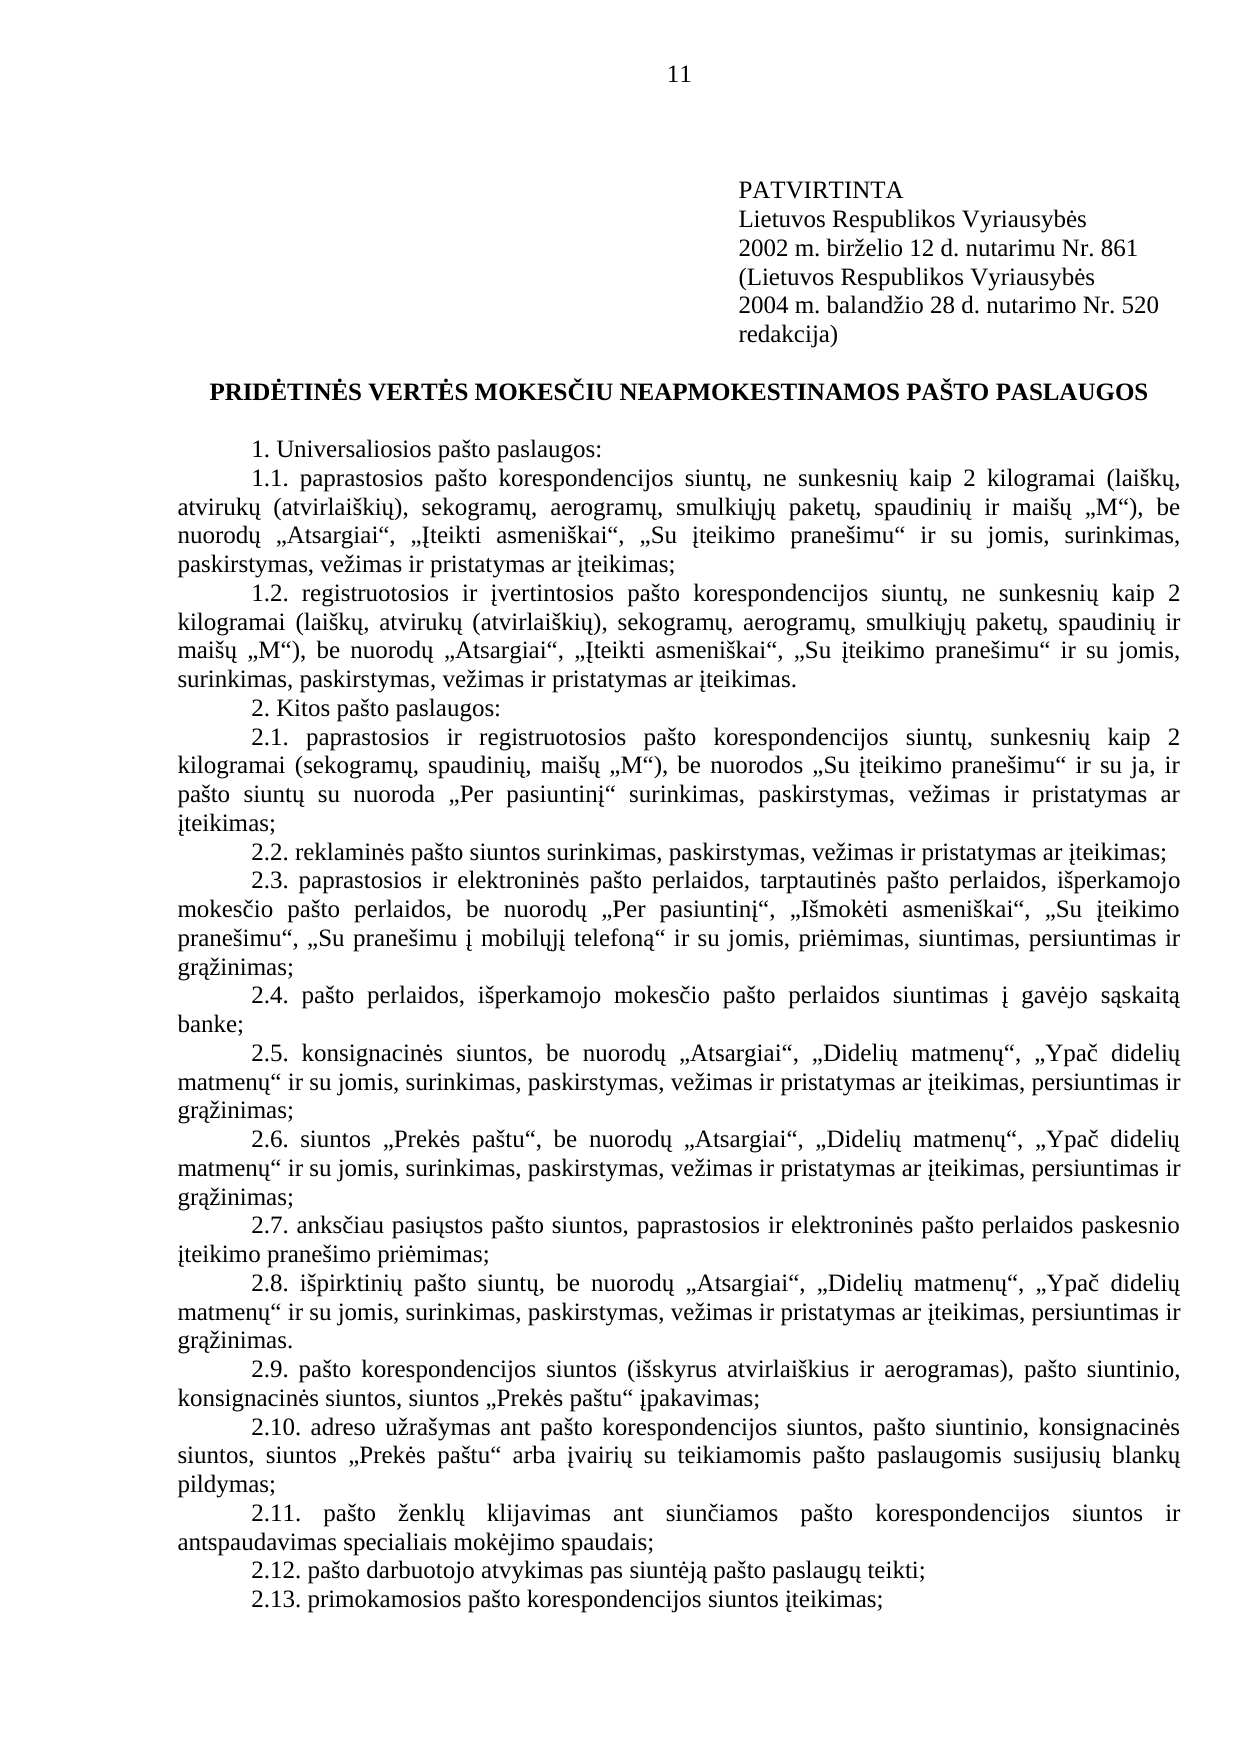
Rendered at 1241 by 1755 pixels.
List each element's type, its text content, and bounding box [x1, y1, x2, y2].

text 2.4. pašto perlaidos, išperkamojo mokesčio pašto perlaidos siuntimas į gavėjo sąskaitą banke; [177, 981, 1181, 1038]
text 2.3. paprastosios ir elektroninės pašto perlaidos, tarptautinės pašto perlaidos, išperkamojo mokesčio pašto perlaidos, be nuorodų „Per pasiuntinį“, „Išmokėti asmeniškai“, „Su įteikimo pranešimu“, „Su pranešimu į mobilųjį telefoną“ ir su jomis, priėmimas, siuntimas, persiuntimas ir grąžinimas; [177, 866, 1181, 981]
text 2.11. pašto ženklų klijavimas ant siunčiamos pašto korespondencijos siuntos ir antspaudavimas specialiais mokėjimo spaudais; [177, 1498, 1181, 1556]
text 2002 m. birželio 12 d. nutarimu Nr. 861 [177, 233, 1181, 262]
text 2.2. reklaminės pašto siuntos surinkimas, paskirstymas, vežimas ir pristatymas ar įteikimas; [177, 837, 1181, 866]
text PATVIRTINTA [177, 176, 1181, 204]
text 2.7. anksčiau pasiųstos pašto siuntos, paprastosios ir elektroninės pašto perlaidos paskesnio įteikimo pranešimo priėmimas; [177, 1211, 1181, 1268]
text 2.6. siuntos „Prekės paštu“, be nuorodų „Atsargiai“, „Didelių matmenų“, „Ypač didelių matmenų“ ir su jomis, surinkimas, paskirstymas, vežimas ir pristatymas ar įteikimas, persiuntimas ir grąžinimas; [177, 1124, 1181, 1211]
text 2.5. konsignacinės siuntos, be nuorodų „Atsargiai“, „Didelių matmenų“, „Ypač didelių matmenų“ ir su jomis, surinkimas, paskirstymas, vežimas ir pristatymas ar įteikimas, persiuntimas ir grąžinimas; [177, 1038, 1181, 1124]
text 2004 m. balandžio 28 d. nutarimo Nr. 520 [177, 291, 1181, 319]
text redakcija) [177, 319, 1181, 348]
text 2.12. pašto darbuotojo atvykimas pas siuntėją pašto paslaugų teikti; [177, 1556, 1181, 1584]
text 2. Kitos pašto paslaugos: [177, 693, 1181, 722]
text PRIDĖTINĖS VERTĖS MOKESČIU NEAPMOKESTINAMOS PAŠTO PASLAUGOS [177, 377, 1181, 406]
text 1.1. paprastosios pašto korespondencijos siuntų, ne sunkesnių kaip 2 kilogramai (laiškų, atvirukų (atvirlaiškių), sekogramų, aerogramų, smulkiųjų paketų, spaudinių ir maišų „M“), be nuorodų „Atsargiai“, „Įteikti asmeniškai“, „Su įteikimo pranešimu“ ir su jomis, surinkimas, paskirstymas, vežimas ir pristatymas ar įteikimas; [177, 463, 1181, 578]
text (Lietuvos Respublikos Vyriausybės [177, 262, 1181, 291]
text 2.9. pašto korespondencijos siuntos (išskyrus atvirlaiškius ir aerogramas), pašto siuntinio, konsignacinės siuntos, siuntos „Prekės paštu“ įpakavimas; [177, 1354, 1181, 1412]
text 1. Universaliosios pašto paslaugos: [177, 434, 1181, 463]
text Lietuvos Respublikos Vyriausybės [177, 204, 1181, 233]
text 2.13. primokamosios pašto korespondencijos siuntos įteikimas; [177, 1584, 1181, 1613]
text 2.10. adreso užrašymas ant pašto korespondencijos siuntos, pašto siuntinio, konsignacinės siuntos, siuntos „Prekės paštu“ arba įvairių su teikiamomis pašto paslaugomis susijusių blankų pildymas; [177, 1412, 1181, 1498]
text 2.1. paprastosios ir registruotosios pašto korespondencijos siuntų, sunkesnių kaip 2 kilogramai (sekogramų, spaudinių, maišų „M“), be nuorodos „Su įteikimo pranešimu“ ir su ja, ir pašto siuntų su nuoroda „Per pasiuntinį“ surinkimas, paskirstymas, vežimas ir pristatymas ar įteikimas; [177, 722, 1181, 837]
text 2.8. išpirktinių pašto siuntų, be nuorodų „Atsargiai“, „Didelių matmenų“, „Ypač didelių matmenų“ ir su jomis, surinkimas, paskirstymas, vežimas ir pristatymas ar įteikimas, persiuntimas ir grąžinimas. [177, 1268, 1181, 1354]
text 1.2. registruotosios ir įvertintosios pašto korespondencijos siuntų, ne sunkesnių kaip 2 kilogramai (laiškų, atvirukų (atvirlaiškių), sekogramų, aerogramų, smulkiųjų paketų, spaudinių ir maišų „M“), be nuorodų „Atsargiai“, „Įteikti asmeniškai“, „Su įteikimo pranešimu“ ir su jomis, surinkimas, paskirstymas, vežimas ir pristatymas ar įteikimas. [177, 578, 1181, 693]
